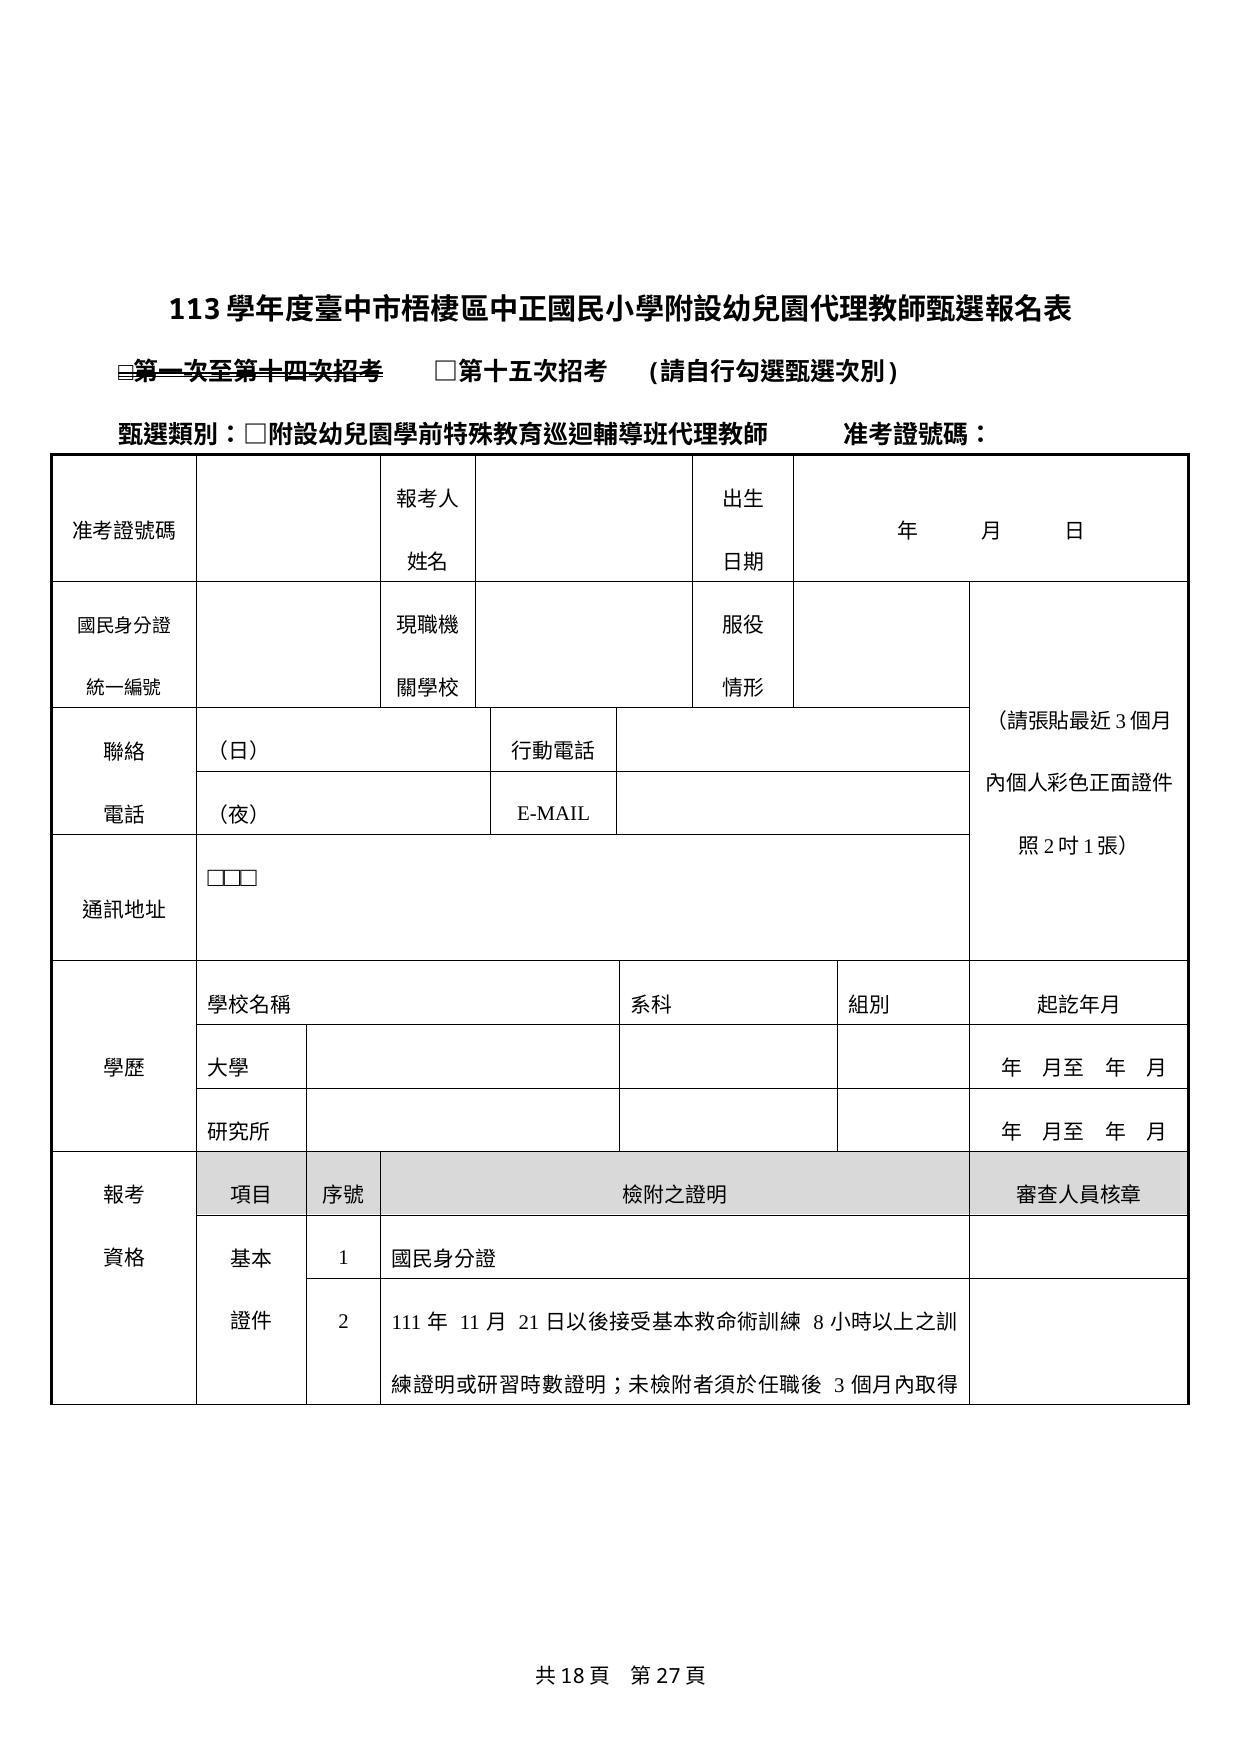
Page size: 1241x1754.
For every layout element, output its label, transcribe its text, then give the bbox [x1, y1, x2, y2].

table_cell 報考 資格 [53, 1152, 196, 1404]
text 113學年度臺中市梧棲區中正國民小學附設幼兒園代理教師甄選報名表 [118, 266, 1122, 328]
table_cell 現職機關學校 [381, 582, 475, 707]
table_cell 111 年 11 月 21 日以後接受基本救命術訓練 8 小時以上之訓練證明或研習時數證明；未檢附者須於任職後 3 個月內取得 [381, 1279, 969, 1404]
table_cell 1 [307, 1216, 380, 1278]
table_cell 研究所 [197, 1089, 306, 1151]
table_cell 服役 情形 [693, 582, 793, 707]
table_cell 組別 [838, 961, 969, 1024]
table_cell （夜） [197, 772, 490, 834]
table_cell 系科 [620, 961, 837, 1024]
table_cell 行動電話 [491, 708, 616, 771]
table_cell 檢附之證明 [381, 1152, 969, 1214]
table_cell （日） [197, 708, 490, 771]
table_header 出生 日期 [693, 456, 793, 581]
table_cell [970, 1279, 1187, 1404]
table_cell 國民身分證 統一編號 [53, 582, 196, 707]
table_cell 基本 證件 [197, 1216, 306, 1404]
table_cell （請張貼最近3個月內個人彩色正面證件照2吋1張） [970, 582, 1187, 960]
table_cell 國民身分證 [381, 1216, 969, 1278]
text □第一次至第十四次招考 □第十五次招考 (請自行勾選甄選次別) [118, 328, 1122, 391]
table_cell 大學 [197, 1025, 306, 1087]
table_header 年 月 日 [794, 456, 1187, 581]
table_header [476, 456, 692, 581]
table_cell 2 [307, 1279, 380, 1404]
table_cell E-MAIL [491, 772, 616, 834]
table_cell 起訖年月 [970, 961, 1187, 1024]
table_cell [307, 1089, 619, 1151]
table_cell 序號 [307, 1152, 380, 1214]
table_cell [620, 1025, 837, 1087]
table_cell 聯絡 電話 [53, 708, 196, 834]
table_cell □□□ [197, 835, 969, 960]
table_cell [476, 582, 692, 707]
table_cell [838, 1025, 969, 1087]
table_cell 學校名稱 [197, 961, 619, 1024]
table_cell [197, 582, 380, 707]
table_header [197, 456, 380, 581]
table_cell 年 月至 年 月 [970, 1089, 1187, 1151]
table_header 報考人 姓名 [381, 456, 475, 581]
table_cell [617, 772, 969, 834]
table_header 准考證號碼 [53, 456, 196, 581]
table_cell 通訊地址 [53, 835, 196, 960]
table_cell [794, 582, 969, 707]
table_cell [307, 1025, 619, 1087]
table_cell 年 月至 年 月 [970, 1025, 1187, 1087]
table_cell 學歷 [53, 961, 196, 1151]
text 甄選類別：□附設幼兒園學前特殊教育巡迴輔導班代理教師 准考證號碼： [118, 391, 1122, 453]
table_cell [970, 1216, 1187, 1278]
table_cell [617, 708, 969, 771]
table_cell [620, 1089, 837, 1151]
table_cell 項目 [197, 1152, 306, 1214]
table_cell [838, 1089, 969, 1151]
table_cell 審查人員核章 [970, 1152, 1187, 1214]
